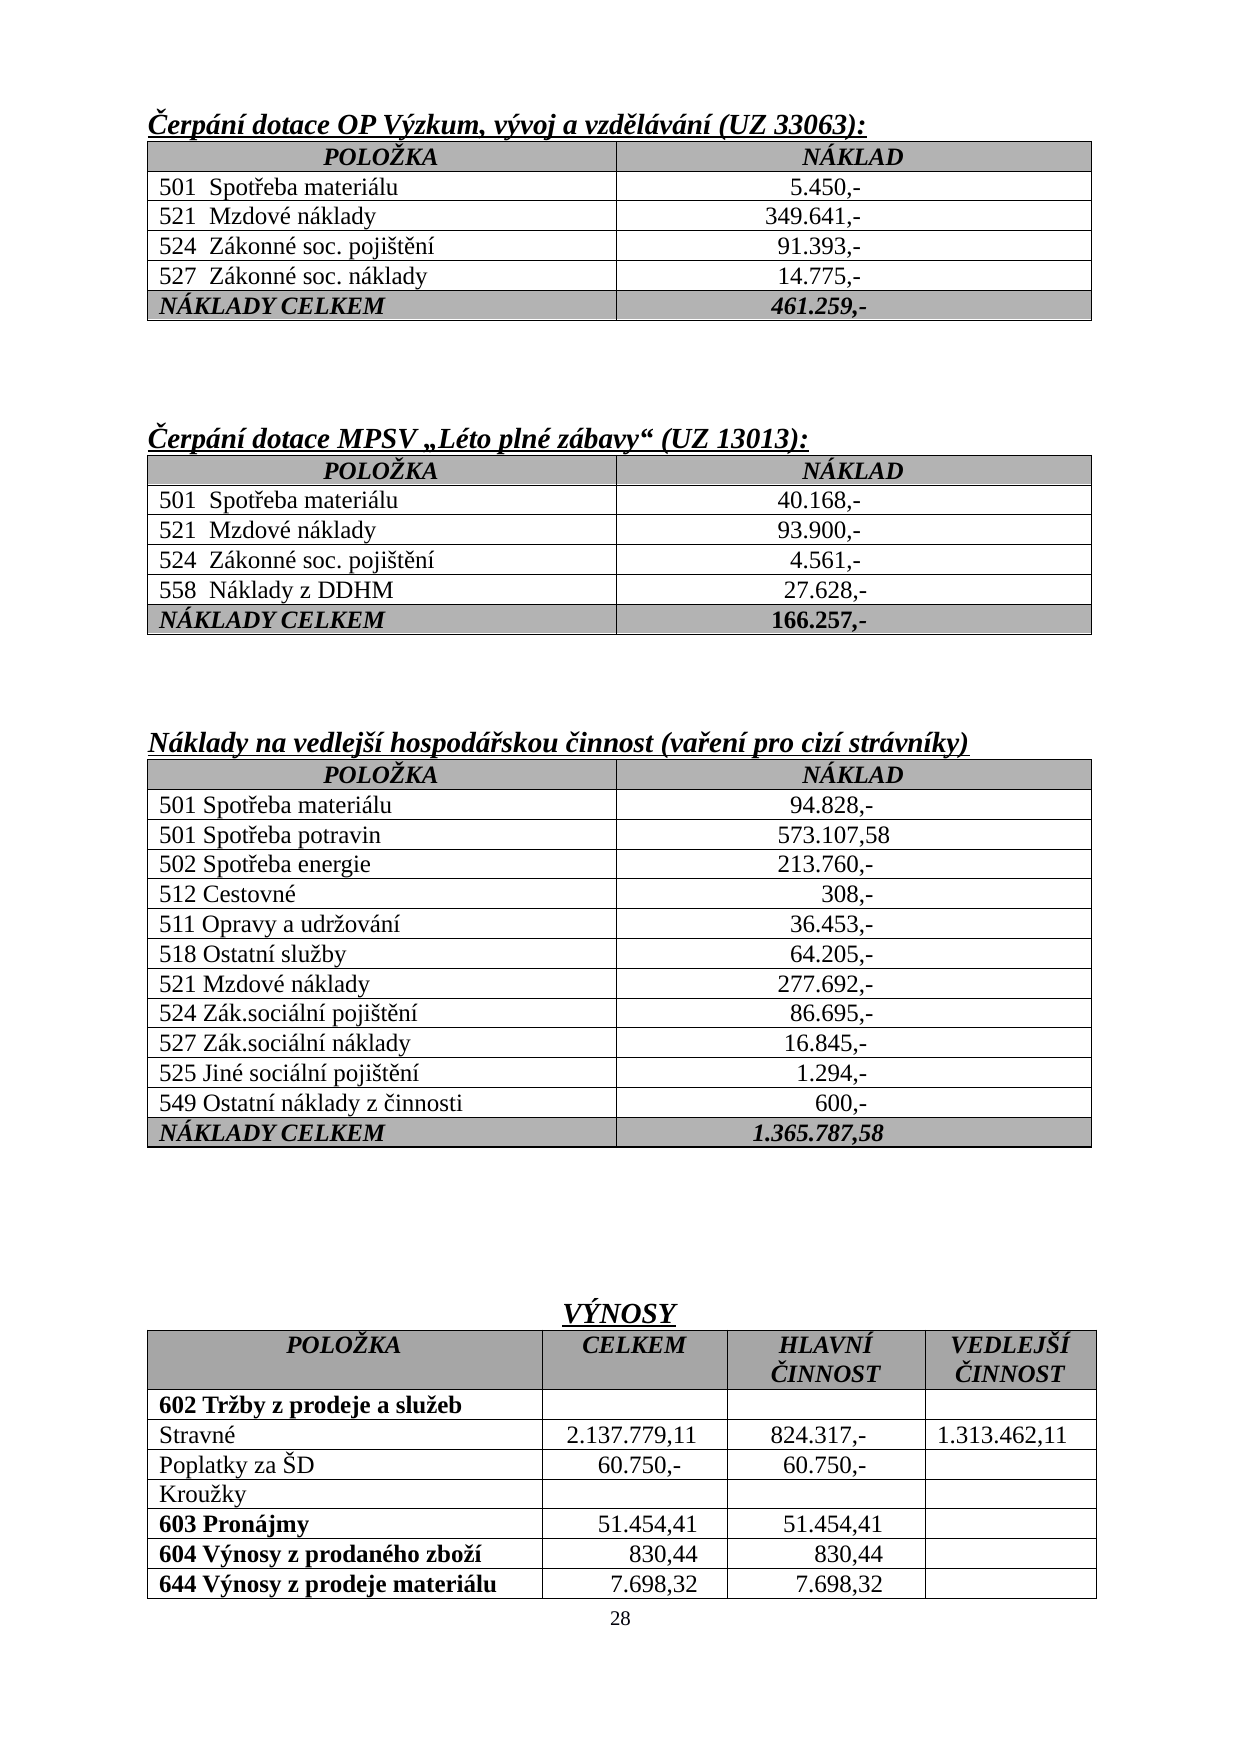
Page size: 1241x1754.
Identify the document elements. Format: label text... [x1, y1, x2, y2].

table_cell 2.137.779,11 [543, 1420, 727, 1449]
table_cell Stravné [148, 1420, 542, 1449]
table_cell 524 Zákonné soc. pojištění [148, 231, 616, 260]
table_cell 349.641,- [617, 201, 1091, 230]
table_cell 64.205,- [617, 939, 1091, 968]
table_header NÁKLAD [617, 760, 1091, 789]
table_cell [728, 1480, 925, 1508]
table_cell 830,44 [543, 1539, 727, 1568]
table_cell Kroužky [148, 1480, 542, 1508]
table_header NÁKLAD [617, 456, 1091, 484]
table_cell 521 Mzdové náklady [148, 515, 616, 544]
table_cell 501 Spotřeba materiálu [148, 172, 616, 200]
table_cell 604 Výnosy z prodaného zboží [148, 1539, 542, 1568]
table_cell 602 Tržby z prodeje a služeb [148, 1390, 542, 1419]
table_cell 16.845,- [617, 1028, 1091, 1057]
table_header POLOŽKA [148, 456, 616, 484]
table_header POLOŽKA [148, 142, 616, 171]
table_cell 7.698,32 [543, 1569, 727, 1598]
table_cell [728, 1390, 925, 1419]
table_cell 830,44 [728, 1539, 925, 1568]
table_header VEDLEJŠÍ ČINNOST [926, 1331, 1096, 1389]
table_cell 644 Výnosy z prodeje materiálu [148, 1569, 542, 1598]
table_cell 600,- [617, 1088, 1091, 1117]
table_cell 36.453,- [617, 909, 1091, 938]
table_cell 4.561,- [617, 545, 1091, 574]
table_cell [926, 1450, 1096, 1478]
table_cell 549 Ostatní náklady z činnosti [148, 1088, 616, 1117]
table_cell NÁKLADY CELKEM [148, 605, 616, 633]
table_cell 51.454,41 [728, 1509, 925, 1538]
table_cell 7.698,32 [728, 1569, 925, 1598]
table_cell 501 Spotřeba materiálu [148, 790, 616, 819]
table_cell 525 Jiné sociální pojištění [148, 1058, 616, 1087]
table_cell 1.313.462,11 [926, 1420, 1096, 1449]
table_cell 524 Zákonné soc. pojištění [148, 545, 616, 574]
table_cell 824.317,- [728, 1420, 925, 1449]
table_cell 502 Spotřeba energie [148, 850, 616, 878]
table_header POLOŽKA [148, 760, 616, 789]
table_cell 527 Zák.sociální náklady [148, 1028, 616, 1057]
table_cell [543, 1480, 727, 1508]
table_cell 308,- [617, 879, 1091, 908]
table_header CELKEM [543, 1331, 727, 1389]
table_cell 573.107,58 [617, 820, 1091, 848]
table_cell 14.775,- [617, 261, 1091, 290]
table_cell 93.900,- [617, 515, 1091, 544]
table_cell 521 Mzdové náklady [148, 201, 616, 230]
table_cell 27.628,- [617, 575, 1091, 604]
table_cell [926, 1480, 1096, 1508]
table_cell 1.365.787,58 [617, 1118, 1091, 1146]
table_cell 40.168,- [617, 486, 1091, 514]
table_cell Poplatky za ŠD [148, 1450, 542, 1478]
table_cell 1.294,- [617, 1058, 1091, 1087]
table_header NÁKLAD [617, 142, 1091, 171]
table_cell 527 Zákonné soc. náklady [148, 261, 616, 290]
table_cell 558 Náklady z DDHM [148, 575, 616, 604]
text Náklady na vedlejší hospodářskou činnost (vaření pro cizí strávníky) [148, 726, 1093, 759]
table_cell [926, 1390, 1096, 1419]
table_cell 94.828,- [617, 790, 1091, 819]
table_cell 91.393,- [617, 231, 1091, 260]
table_cell 51.454,41 [543, 1509, 727, 1538]
table_cell [926, 1569, 1096, 1598]
table_header POLOŽKA [148, 1331, 542, 1389]
table_cell 86.695,- [617, 999, 1091, 1027]
table_cell 60.750,- [728, 1450, 925, 1478]
table_cell 501 Spotřeba materiálu [148, 486, 616, 514]
table_cell NÁKLADY CELKEM [148, 291, 616, 319]
table_cell [926, 1539, 1096, 1568]
table_cell 60.750,- [543, 1450, 727, 1478]
table_cell 5.450,- [617, 172, 1091, 200]
table_cell 512 Cestovné [148, 879, 616, 908]
table_cell NÁKLADY CELKEM [148, 1118, 616, 1146]
table_cell 603 Pronájmy [148, 1509, 542, 1538]
table_cell 166.257,- [617, 605, 1091, 633]
table_cell 277.692,- [617, 969, 1091, 997]
table_cell 501 Spotřeba potravin [148, 820, 616, 848]
table_cell 521 Mzdové náklady [148, 969, 616, 997]
text VÝNOSY [148, 1296, 1093, 1329]
table_header HLAVNÍ ČINNOST [728, 1331, 925, 1389]
text Čerpání dotace OP Výzkum, vývoj a vzdělávání (UZ 33063): [148, 107, 1093, 141]
text Čerpání dotace MPSV „Léto plné zábavy“ (UZ 13013): [148, 421, 1093, 455]
table_cell 461.259,- [617, 291, 1091, 319]
table_cell 213.760,- [617, 850, 1091, 878]
table_cell 511 Opravy a udržování [148, 909, 616, 938]
table_cell 518 Ostatní služby [148, 939, 616, 968]
table_cell [543, 1390, 727, 1419]
table_cell [926, 1509, 1096, 1538]
table_cell 524 Zák.sociální pojištění [148, 999, 616, 1027]
